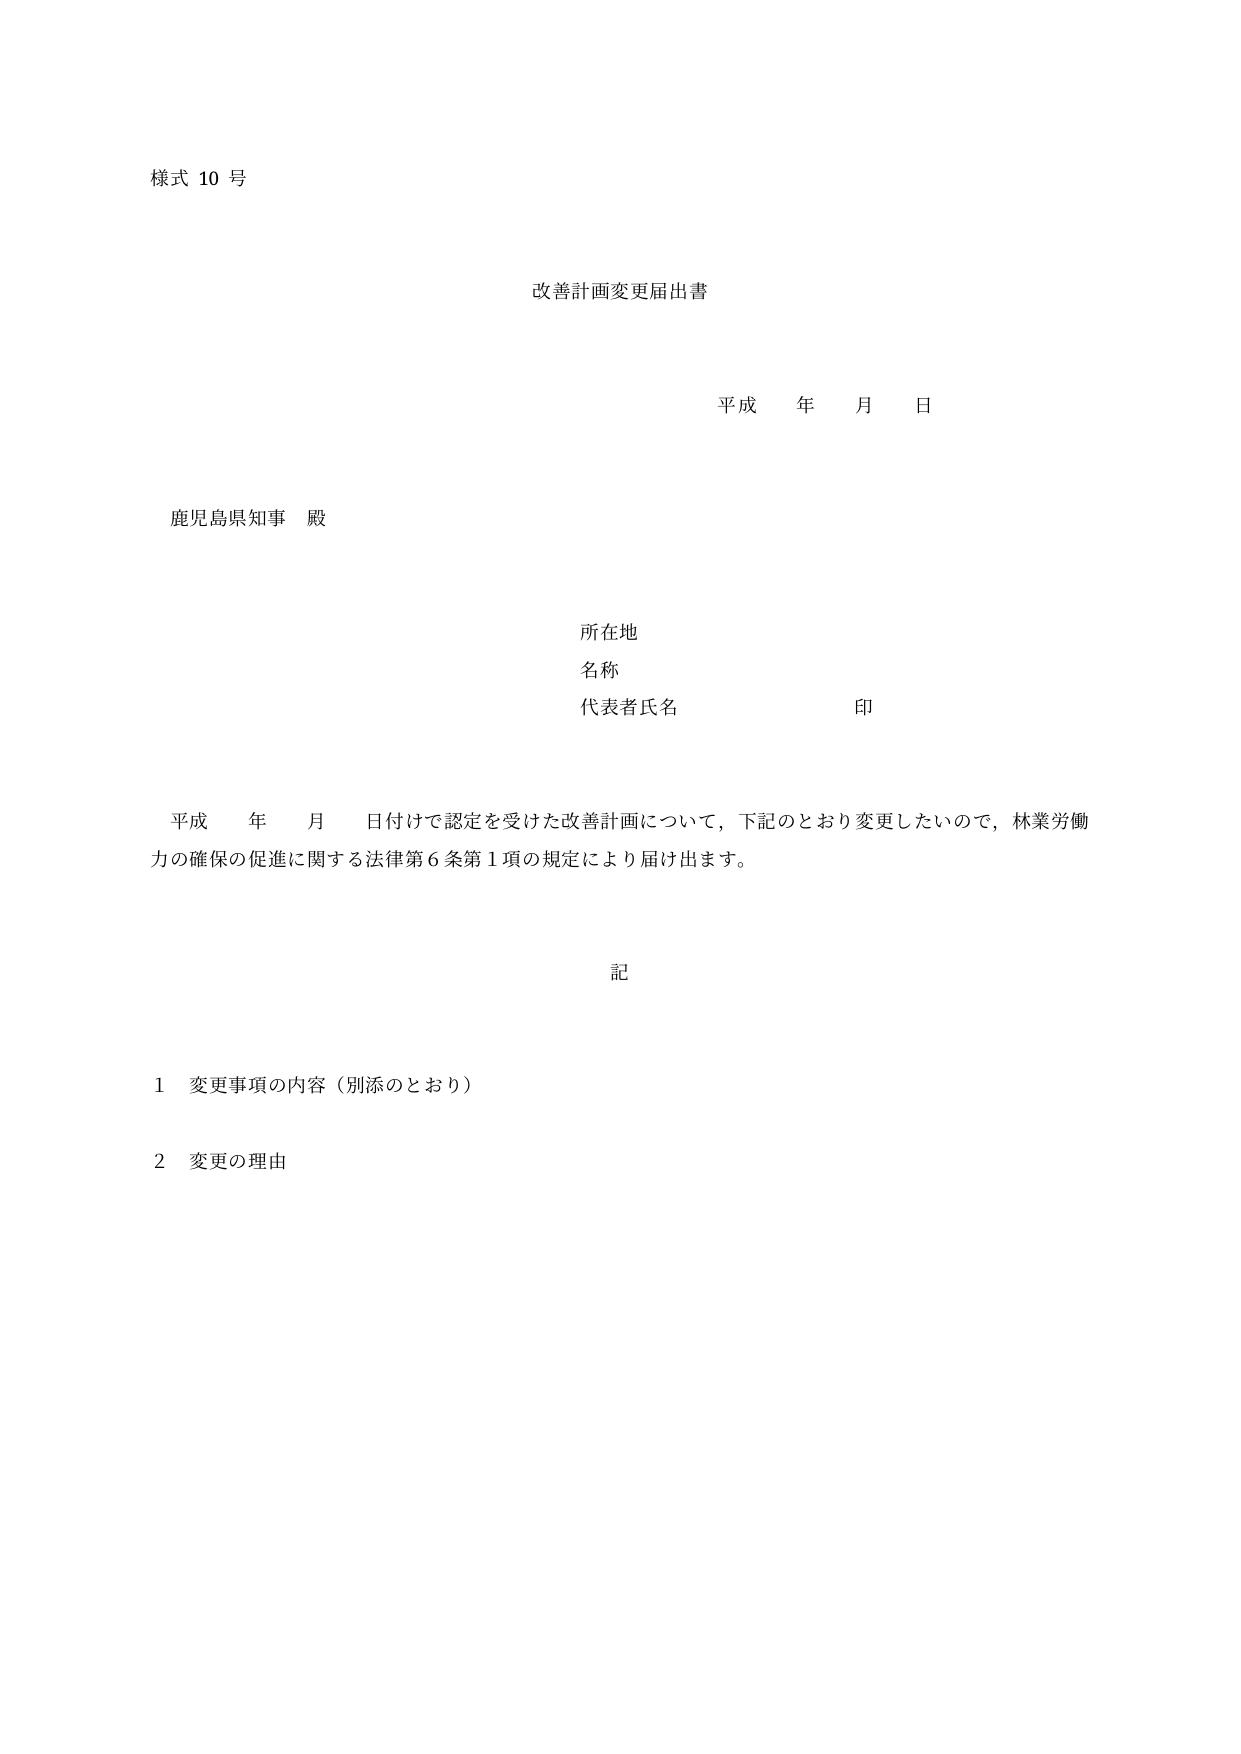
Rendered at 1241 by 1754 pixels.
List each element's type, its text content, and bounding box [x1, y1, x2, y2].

text 代表者氏名 印 [150, 688, 1090, 726]
text 平成 年 月 日付けで認定を受けた改善計画について，下記のとおり変更したいので，林業労働力の確保の促進に関する法律第６条第１項の規定により届け出ます。 [150, 801, 1090, 877]
text 所在地 [150, 612, 1090, 650]
text 改善計画変更届出書 [150, 272, 1090, 310]
text 様式10号 [150, 158, 1090, 196]
text １ 変更事項の内容（別添のとおり） [150, 1066, 1090, 1104]
text 平成 年 月 日 [150, 385, 1090, 423]
text ２ 変更の理由 [150, 1142, 1090, 1179]
text 鹿児島県知事 殿 [150, 499, 1090, 537]
text 記 [150, 952, 1090, 990]
text 名称 [150, 650, 1090, 688]
